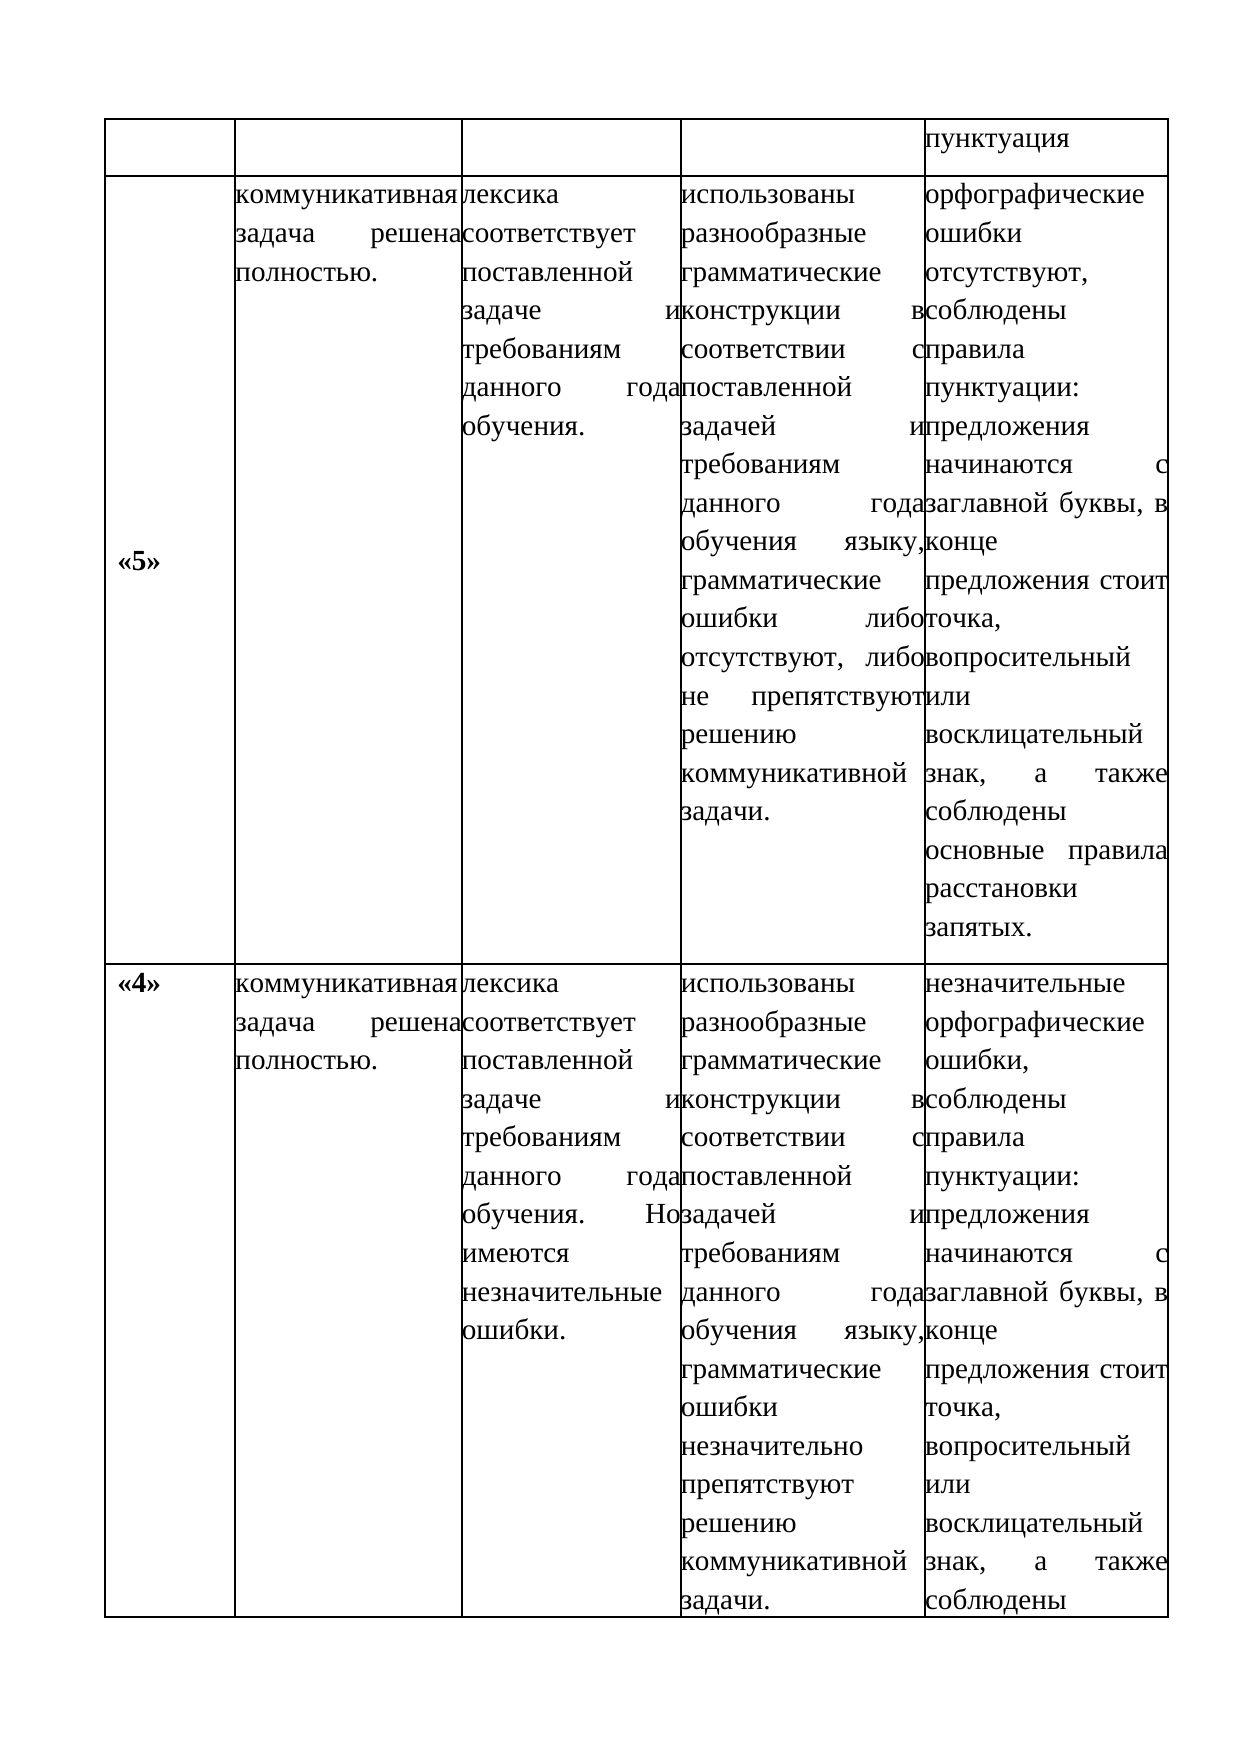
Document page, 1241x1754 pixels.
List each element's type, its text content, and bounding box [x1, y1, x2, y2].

table_cell [682, 120, 924, 174]
table_cell использованы разнообразные грамматические конструкции в соответствии с поставленной задачей и требованиям данного года обучения языку, грамматические ошибки незначительно препятствуют решению коммуникативной задачи. [682, 965, 924, 1616]
table_cell орфографические ошибки отсутствуют, соблюдены правила пунктуации: предложения начинаются с заглавной буквы, в конце предложения стоит точка, вопросительный или восклицательный знак, а также соблюдены основные правила расстановки запятых. [926, 177, 1167, 963]
table_cell коммуникативная задача решена полностью. [236, 965, 461, 1616]
table_cell [463, 120, 680, 174]
table_cell использованы разнообразные грамматические конструкции в соответствии с поставленной задачей и требованиям данного года обучения языку, грамматические ошибки либо отсутствуют, либо не препятствуют решению коммуникативной задачи. [682, 177, 924, 963]
table_cell лексика соответствует поставленной задаче и требованиям данного года обучения. Но имеются незначительные ошибки. [463, 965, 680, 1616]
table_cell [236, 120, 461, 174]
table_cell коммуникативная задача решена полностью. [236, 177, 461, 963]
table_cell лексика соответствует поставленной задаче и требованиям данного года обучения. [463, 177, 680, 963]
table_cell «4» [106, 965, 234, 1616]
table_cell незначительные орфографические ошибки, соблюдены правила пунктуации: предложения начинаются с заглавной буквы, в конце предложения стоит точка, вопросительный или восклицательный знак, а также соблюдены [926, 965, 1167, 1616]
table_header [106, 120, 234, 174]
table_cell пунктуация [926, 120, 1167, 174]
table_cell «5» [106, 177, 234, 963]
